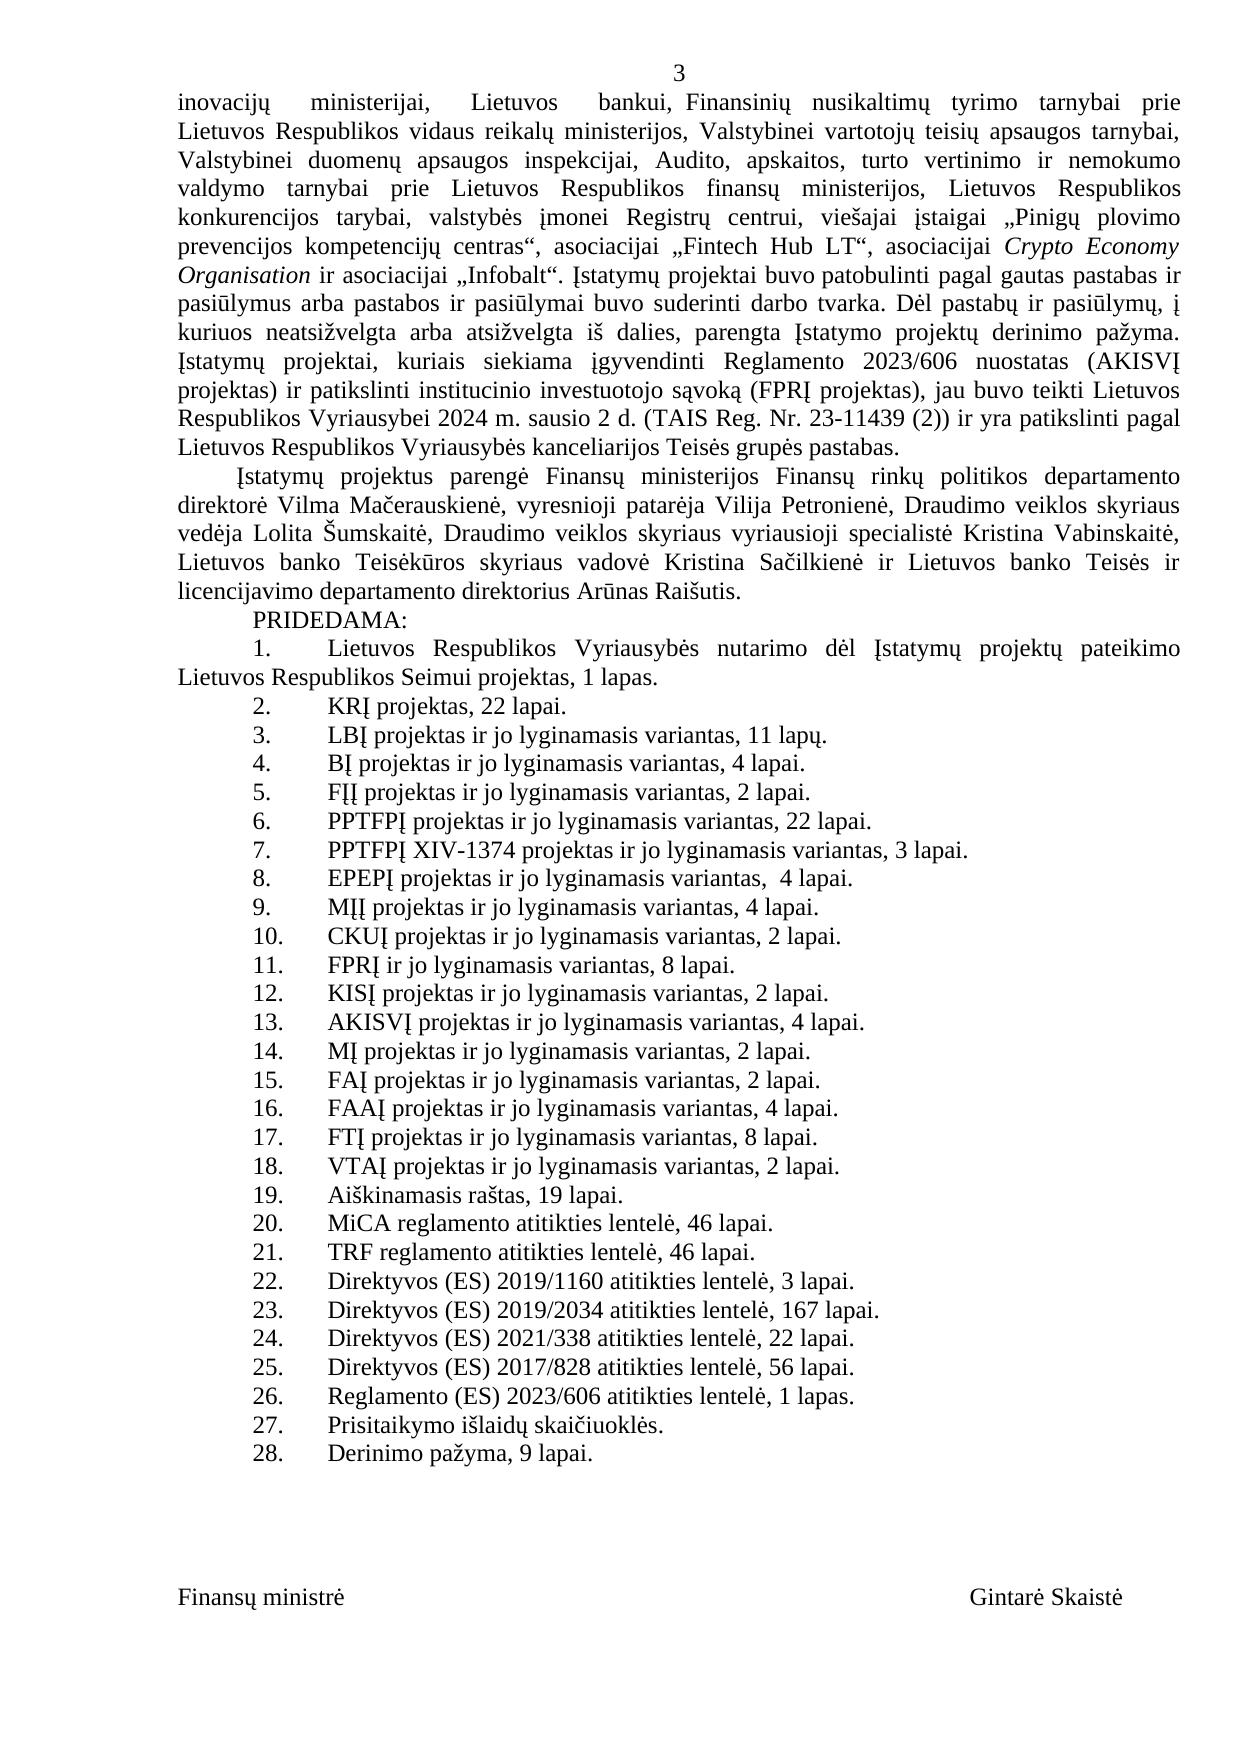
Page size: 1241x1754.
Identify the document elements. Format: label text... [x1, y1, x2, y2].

list FĮĮ projektas ir jo lyginamasis variantas, 2 lapai. [177, 777, 1181, 806]
list MĮĮ projektas ir jo lyginamasis variantas, 4 lapai. [177, 892, 1181, 921]
list CKUĮ projektas ir jo lyginamasis variantas, 2 lapai. [177, 921, 1181, 950]
text Finansų ministrė Gintarė Skaistė [177, 1582, 1181, 1611]
text PRIDEDAMA: [177, 605, 1181, 633]
list VTAĮ projektas ir jo lyginamasis variantas, 2 lapai. [177, 1151, 1181, 1180]
list MiCA reglamento atitikties lentelė, 46 lapai. [177, 1208, 1181, 1237]
list Lietuvos Respublikos Vyriausybės nutarimo dėl Įstatymų projektų pateikimo Lietuvos Respublikos Seimui projektas, 1 lapas. [177, 633, 1181, 691]
list FAAĮ projektas ir jo lyginamasis variantas, 4 lapai. [177, 1093, 1181, 1122]
list EPEPĮ projektas ir jo lyginamasis variantas, 4 lapai. [177, 863, 1181, 892]
list PPTFPĮ projektas ir jo lyginamasis variantas, 22 lapai. [177, 806, 1181, 835]
list KRĮ projektas, 22 lapai. [177, 691, 1181, 720]
list Direktyvos (ES) 2017/828 atitikties lentelė, 56 lapai. [177, 1352, 1181, 1381]
list KISĮ projektas ir jo lyginamasis variantas, 2 lapai. [177, 978, 1181, 1007]
list MĮ projektas ir jo lyginamasis variantas, 2 lapai. [177, 1036, 1181, 1065]
list Derinimo pažyma, 9 lapai. [177, 1438, 1181, 1467]
list Direktyvos (ES) 2021/338 atitikties lentelė, 22 lapai. [177, 1323, 1181, 1352]
list Aiškinamasis raštas, 19 lapai. [177, 1180, 1181, 1208]
text Įstatymų projektus parengė Finansų ministerijos Finansų rinkų politikos departamento direktorė Vilma Mačerauskienė, vyresnioji patarėja Vilija Petronienė, Draudimo veiklos skyriaus vedėja Lolita Šumskaitė, Draudimo veiklos skyriaus vyriausioji specialistė Kristina Vabinskaitė, Lietuvos banko Teisėkūros skyriaus vadovė Kristina Sačilkienė ir Lietuvos banko Teisės ir licencijavimo departamento direktorius Arūnas Raišutis. [177, 461, 1181, 605]
list TRF reglamento atitikties lentelė, 46 lapai. [177, 1237, 1181, 1266]
list FAĮ projektas ir jo lyginamasis variantas, 2 lapai. [177, 1065, 1181, 1093]
text inovacijų ministerijai, Lietuvos bankui, Finansinių nusikaltimų tyrimo tarnybai prie Lietuvos Respublikos vidaus reikalų ministerijos, Valstybinei vartotojų teisių apsaugos tarnybai, Valstybinei duomenų apsaugos inspekcijai, Audito, apskaitos, turto vertinimo ir nemokumo valdymo tarnybai prie Lietuvos Respublikos finansų ministerijos, Lietuvos Respublikos konkurencijos tarybai, valstybės įmonei Registrų centrui, viešajai įstaigai „Pinigų plovimo prevencijos kompetencijų centras“, asociacijai „Fintech Hub LT“, asociacijai Crypto Economy Organisation ir asociacijai „Infobalt“. Įstatymų projektai buvo patobulinti pagal gautas pastabas ir pasiūlymus arba pastabos ir pasiūlymai buvo suderinti darbo tvarka. Dėl pastabų ir pasiūlymų, į kuriuos neatsižvelgta arba atsižvelgta iš dalies, parengta Įstatymo projektų derinimo pažyma. Įstatymų projektai, kuriais siekiama įgyvendinti Reglamento 2023/606 nuostatas (AKISVĮ projektas) ir patikslinti institucinio investuotojo sąvoką (FPRĮ projektas), jau buvo teikti Lietuvos Respublikos Vyriausybei 2024 m. sausio 2 d. (TAIS Reg. Nr. 23-11439 (2)) ir yra patikslinti pagal Lietuvos Respublikos Vyriausybės kanceliarijos Teisės grupės pastabas. [177, 87, 1181, 461]
list LBĮ projektas ir jo lyginamasis variantas, 11 lapų. [177, 720, 1181, 748]
list Reglamento (ES) 2023/606 atitikties lentelė, 1 lapas. [177, 1381, 1181, 1410]
list FTĮ projektas ir jo lyginamasis variantas, 8 lapai. [177, 1122, 1181, 1151]
list Direktyvos (ES) 2019/2034 atitikties lentelė, 167 lapai. [177, 1295, 1181, 1323]
list AKISVĮ projektas ir jo lyginamasis variantas, 4 lapai. [177, 1007, 1181, 1036]
list FPRĮ ir jo lyginamasis variantas, 8 lapai. [177, 950, 1181, 978]
list BĮ projektas ir jo lyginamasis variantas, 4 lapai. [177, 748, 1181, 777]
list Direktyvos (ES) 2019/1160 atitikties lentelė, 3 lapai. [177, 1266, 1181, 1295]
list Prisitaikymo išlaidų skaičiuoklės. [177, 1410, 1181, 1438]
list PPTFPĮ XIV-1374 projektas ir jo lyginamasis variantas, 3 lapai. [177, 835, 1181, 863]
